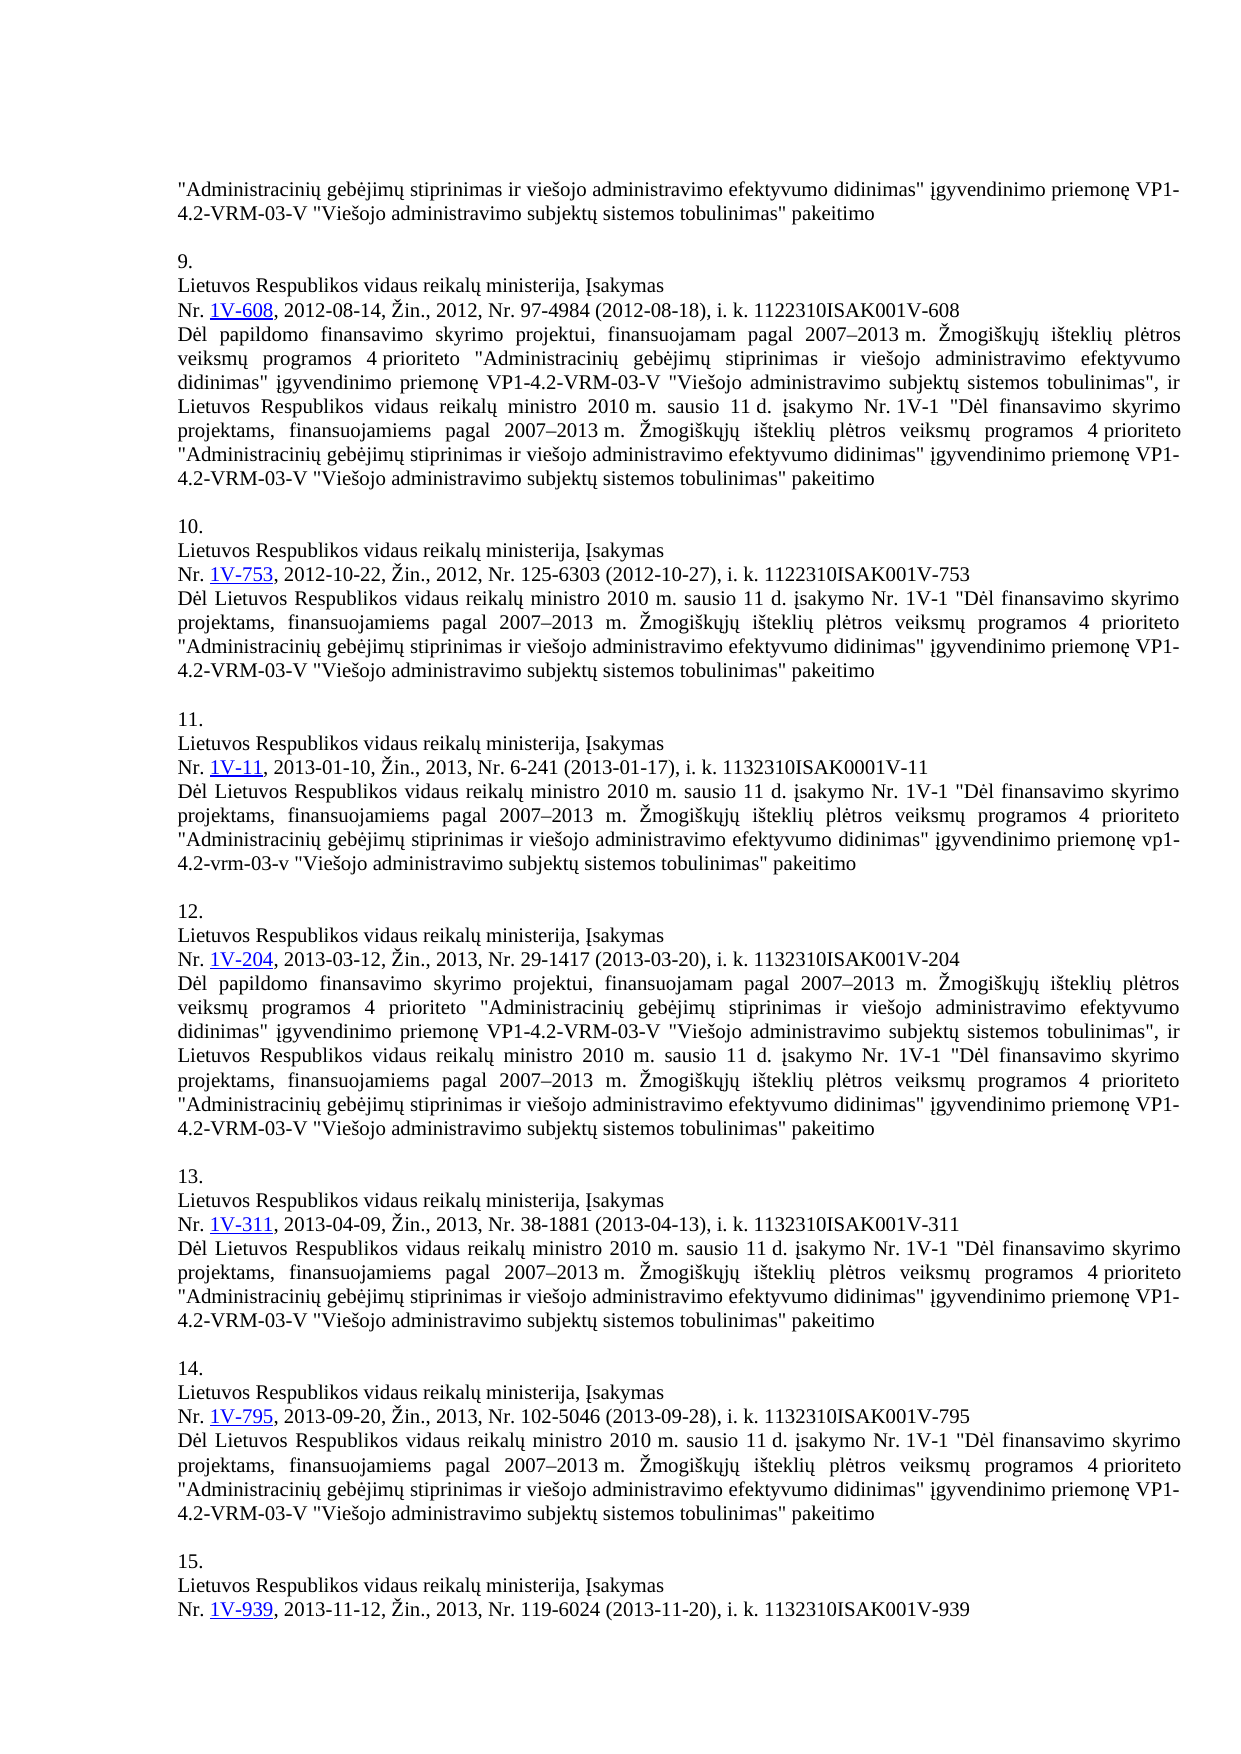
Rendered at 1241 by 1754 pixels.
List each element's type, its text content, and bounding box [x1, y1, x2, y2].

text Dėl Lietuvos Respublikos vidaus reikalų ministro 2010 m. sausio 11 d. įsakymo Nr. 1V-1 "Dėl finansavimo skyrimo projektams, finansuojamiems pagal 2007–2013 m. Žmogiškųjų išteklių plėtros veiksmų programos 4 prioriteto "Administracinių gebėjimų stiprinimas ir viešojo administravimo efektyvumo didinimas" įgyvendinimo priemonę VP1-4.2-VRM-03-V "Viešojo administravimo subjektų sistemos tobulinimas" pakeitimo [177, 1236, 1181, 1332]
text Lietuvos Respublikos vidaus reikalų ministerija, Įsakymas [177, 538, 1181, 562]
text Nr. 1V-608, 2012-08-14, Žin., 2012, Nr. 97-4984 (2012-08-18), i. k. 1122310ISAK001V-608 [177, 297, 1181, 322]
text Dėl Lietuvos Respublikos vidaus reikalų ministro 2010 m. sausio 11 d. įsakymo Nr. 1V-1 "Dėl finansavimo skyrimo projektams, finansuojamiems pagal 2007–2013 m. Žmogiškųjų išteklių plėtros veiksmų programos 4 prioriteto "Administracinių gebėjimų stiprinimas ir viešojo administravimo efektyvumo didinimas" įgyvendinimo priemonę VP1-4.2-VRM-03-V "Viešojo administravimo subjektų sistemos tobulinimas" pakeitimo [177, 586, 1181, 682]
text "Administracinių gebėjimų stiprinimas ir viešojo administravimo efektyvumo didinimas" įgyvendinimo priemonę VP1-4.2-VRM-03-V "Viešojo administravimo subjektų sistemos tobulinimas" pakeitimo [177, 177, 1181, 225]
text 9. [177, 249, 1181, 273]
text Lietuvos Respublikos vidaus reikalų ministerija, Įsakymas [177, 731, 1181, 755]
text 15. [177, 1549, 1181, 1573]
text 11. [177, 707, 1181, 731]
text Dėl papildomo finansavimo skyrimo projektui, finansuojamam pagal 2007–2013 m. Žmogiškųjų išteklių plėtros veiksmų programos 4 prioriteto "Administracinių gebėjimų stiprinimas ir viešojo administravimo efektyvumo didinimas" įgyvendinimo priemonę VP1-4.2-VRM-03-V "Viešojo administravimo subjektų sistemos tobulinimas", ir Lietuvos Respublikos vidaus reikalų ministro 2010 m. sausio 11 d. įsakymo Nr. 1V-1 "Dėl finansavimo skyrimo projektams, finansuojamiems pagal 2007–2013 m. Žmogiškųjų išteklių plėtros veiksmų programos 4 prioriteto "Administracinių gebėjimų stiprinimas ir viešojo administravimo efektyvumo didinimas" įgyvendinimo priemonę VP1-4.2-VRM-03-V "Viešojo administravimo subjektų sistemos tobulinimas" pakeitimo [177, 322, 1181, 490]
text Nr. 1V-939, 2013-11-12, Žin., 2013, Nr. 119-6024 (2013-11-20), i. k. 1132310ISAK001V-939 [177, 1597, 1181, 1621]
text Nr. 1V-753, 2012-10-22, Žin., 2012, Nr. 125-6303 (2012-10-27), i. k. 1122310ISAK001V-753 [177, 562, 1181, 586]
text 10. [177, 514, 1181, 538]
text Lietuvos Respublikos vidaus reikalų ministerija, Įsakymas [177, 1573, 1181, 1597]
text 14. [177, 1356, 1181, 1380]
text 12. [177, 899, 1181, 923]
text Lietuvos Respublikos vidaus reikalų ministerija, Įsakymas [177, 1380, 1181, 1404]
text Dėl Lietuvos Respublikos vidaus reikalų ministro 2010 m. sausio 11 d. įsakymo Nr. 1V-1 "Dėl finansavimo skyrimo projektams, finansuojamiems pagal 2007–2013 m. Žmogiškųjų išteklių plėtros veiksmų programos 4 prioriteto "Administracinių gebėjimų stiprinimas ir viešojo administravimo efektyvumo didinimas" įgyvendinimo priemonę VP1-4.2-VRM-03-V "Viešojo administravimo subjektų sistemos tobulinimas" pakeitimo [177, 1428, 1181, 1525]
text Lietuvos Respublikos vidaus reikalų ministerija, Įsakymas [177, 273, 1181, 297]
text Nr. 1V-795, 2013-09-20, Žin., 2013, Nr. 102-5046 (2013-09-28), i. k. 1132310ISAK001V-795 [177, 1404, 1181, 1428]
text Nr. 1V-311, 2013-04-09, Žin., 2013, Nr. 38-1881 (2013-04-13), i. k. 1132310ISAK001V-311 [177, 1212, 1181, 1236]
text Dėl papildomo finansavimo skyrimo projektui, finansuojamam pagal 2007–2013 m. Žmogiškųjų išteklių plėtros veiksmų programos 4 prioriteto "Administracinių gebėjimų stiprinimas ir viešojo administravimo efektyvumo didinimas" įgyvendinimo priemonę VP1-4.2-VRM-03-V "Viešojo administravimo subjektų sistemos tobulinimas", ir Lietuvos Respublikos vidaus reikalų ministro 2010 m. sausio 11 d. įsakymo Nr. 1V-1 "Dėl finansavimo skyrimo projektams, finansuojamiems pagal 2007–2013 m. Žmogiškųjų išteklių plėtros veiksmų programos 4 prioriteto "Administracinių gebėjimų stiprinimas ir viešojo administravimo efektyvumo didinimas" įgyvendinimo priemonę VP1-4.2-VRM-03-V "Viešojo administravimo subjektų sistemos tobulinimas" pakeitimo [177, 971, 1181, 1140]
text Nr. 1V-204, 2013-03-12, Žin., 2013, Nr. 29-1417 (2013-03-20), i. k. 1132310ISAK001V-204 [177, 947, 1181, 971]
text Lietuvos Respublikos vidaus reikalų ministerija, Įsakymas [177, 1188, 1181, 1212]
text 13. [177, 1164, 1181, 1188]
text Nr. 1V-11, 2013-01-10, Žin., 2013, Nr. 6-241 (2013-01-17), i. k. 1132310ISAK0001V-11 [177, 755, 1181, 779]
text Dėl Lietuvos Respublikos vidaus reikalų ministro 2010 m. sausio 11 d. įsakymo Nr. 1V-1 "Dėl finansavimo skyrimo projektams, finansuojamiems pagal 2007–2013 m. Žmogiškųjų išteklių plėtros veiksmų programos 4 prioriteto "Administracinių gebėjimų stiprinimas ir viešojo administravimo efektyvumo didinimas" įgyvendinimo priemonę vp1-4.2-vrm-03-v "Viešojo administravimo subjektų sistemos tobulinimas" pakeitimo [177, 779, 1181, 875]
text Lietuvos Respublikos vidaus reikalų ministerija, Įsakymas [177, 923, 1181, 947]
